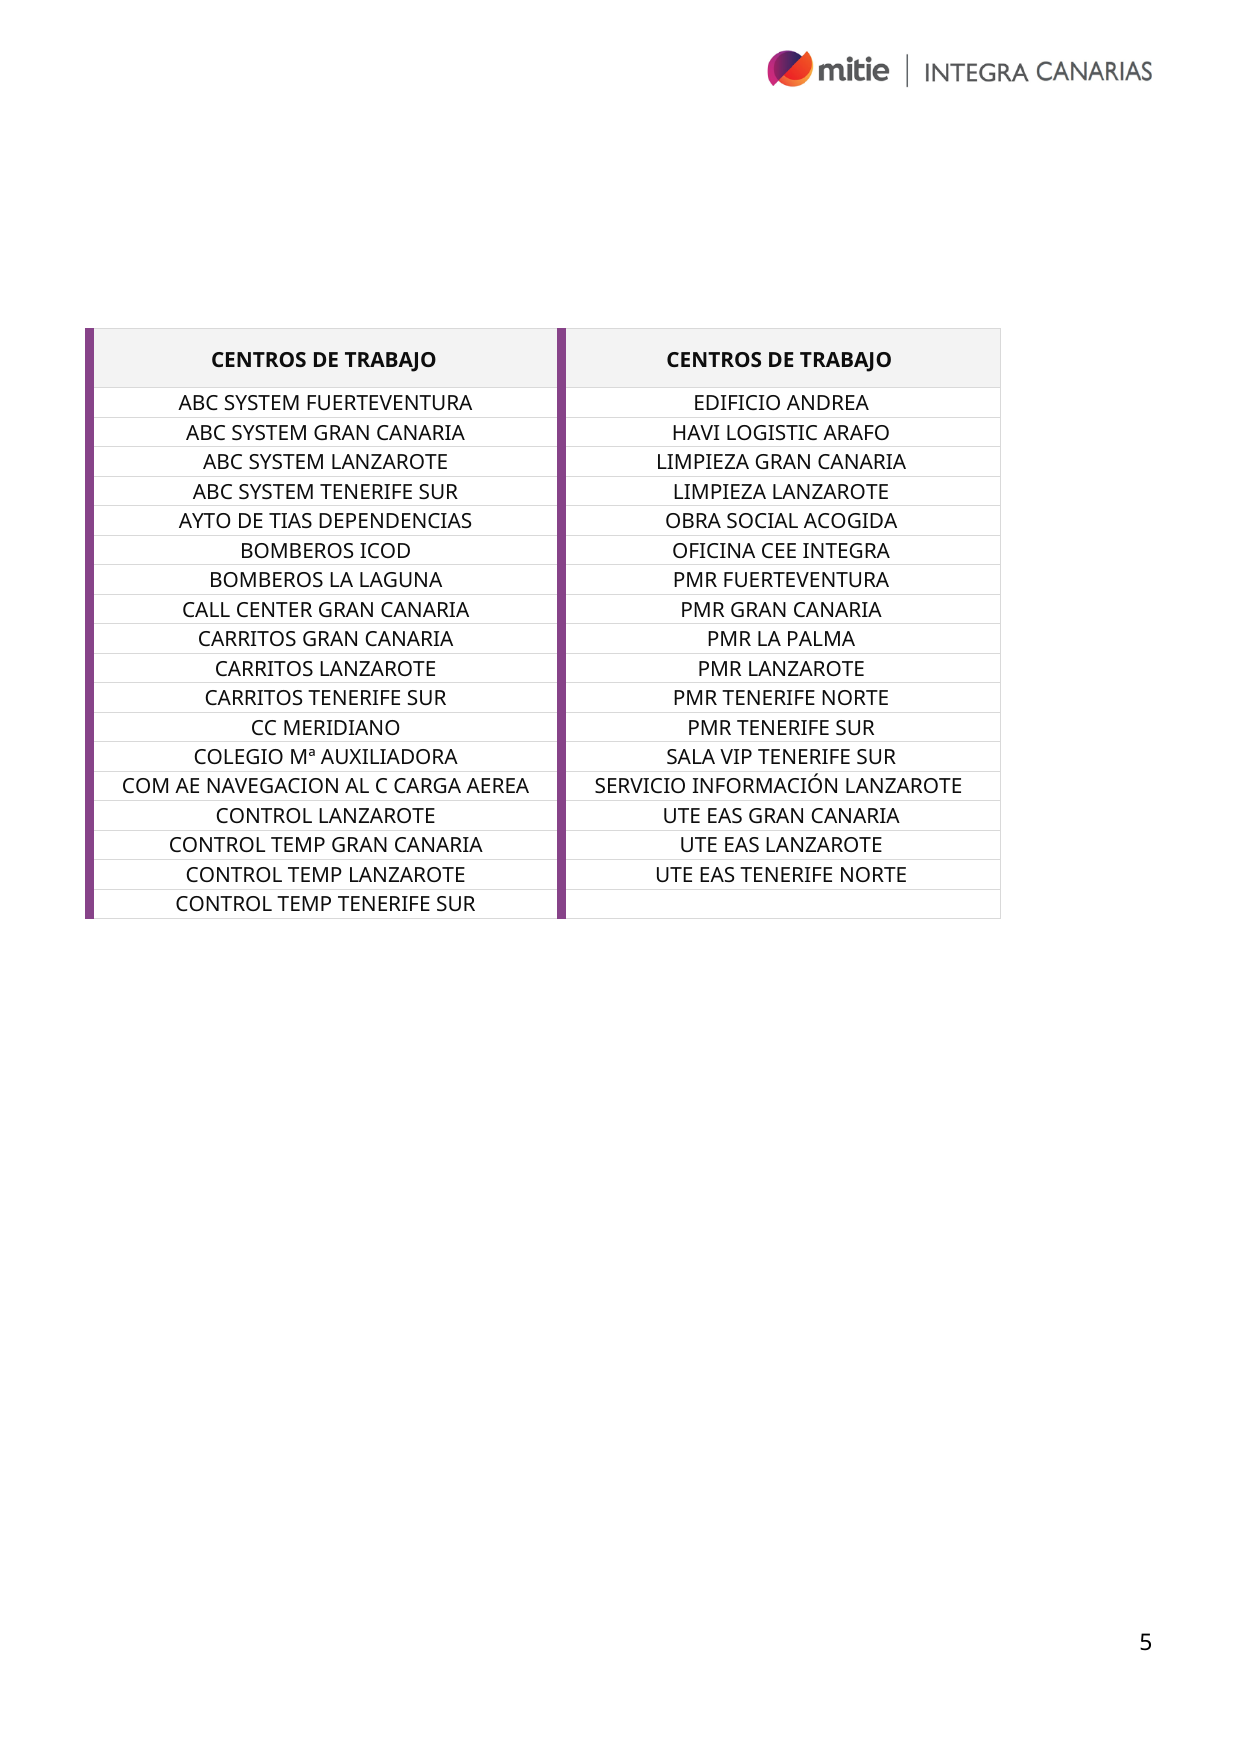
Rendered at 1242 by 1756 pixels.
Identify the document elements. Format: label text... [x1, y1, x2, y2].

table_header CENTROS DE TRABAJO [94, 329, 557, 387]
table_cell CONTROL TEMP TENERIFE SUR [94, 890, 557, 918]
table_cell UTE EAS TENERIFE NORTE [566, 860, 1000, 888]
table_cell PMR GRAN CANARIA [566, 595, 1000, 623]
table_cell AYTO DE TIAS DEPENDENCIAS [94, 506, 557, 535]
table_cell SERVICIO INFORMACIÓN LANZAROTE [566, 772, 1000, 800]
table_cell SALA VIP TENERIFE SUR [566, 742, 1000, 771]
table_cell LIMPIEZA LANZAROTE [566, 477, 1000, 505]
table_cell OBRA SOCIAL ACOGIDA [566, 506, 1000, 535]
table_cell CARRITOS LANZAROTE [94, 654, 557, 682]
table_cell BOMBEROS ICOD [94, 536, 557, 564]
table_cell ABC SYSTEM FUERTEVENTURA [94, 388, 557, 417]
table_cell CARRITOS TENERIFE SUR [94, 683, 557, 712]
table_cell PMR TENERIFE SUR [566, 713, 1000, 741]
table_cell ABC SYSTEM TENERIFE SUR [94, 477, 557, 505]
table_cell COM AE NAVEGACION AL C CARGA AEREA [94, 772, 557, 800]
table_cell CONTROL TEMP LANZAROTE [94, 860, 557, 888]
table_cell CONTROL LANZAROTE [94, 801, 557, 829]
table_cell UTE EAS LANZAROTE [566, 831, 1000, 859]
table_cell PMR TENERIFE NORTE [566, 683, 1000, 712]
table_cell HAVI LOGISTIC ARAFO [566, 418, 1000, 446]
table_cell ABC SYSTEM LANZAROTE [94, 447, 557, 476]
table_cell EDIFICIO ANDREA [566, 388, 1000, 417]
table_cell CARRITOS GRAN CANARIA [94, 624, 557, 653]
table_cell CONTROL TEMP GRAN CANARIA [94, 831, 557, 859]
table_header CENTROS DE TRABAJO [566, 329, 1000, 387]
table_cell OFICINA CEE INTEGRA [566, 536, 1000, 564]
table_cell ABC SYSTEM GRAN CANARIA [94, 418, 557, 446]
table_cell BOMBEROS LA LAGUNA [94, 565, 557, 594]
table_cell COLEGIO Mª AUXILIADORA [94, 742, 557, 771]
table_cell PMR LANZAROTE [566, 654, 1000, 682]
table_cell CALL CENTER GRAN CANARIA [94, 595, 557, 623]
table_cell [566, 890, 1000, 918]
table_cell PMR FUERTEVENTURA [566, 565, 1000, 594]
table_cell PMR LA PALMA [566, 624, 1000, 653]
table_cell UTE EAS GRAN CANARIA [566, 801, 1000, 829]
table_cell LIMPIEZA GRAN CANARIA [566, 447, 1000, 476]
table_cell CC MERIDIANO [94, 713, 557, 741]
